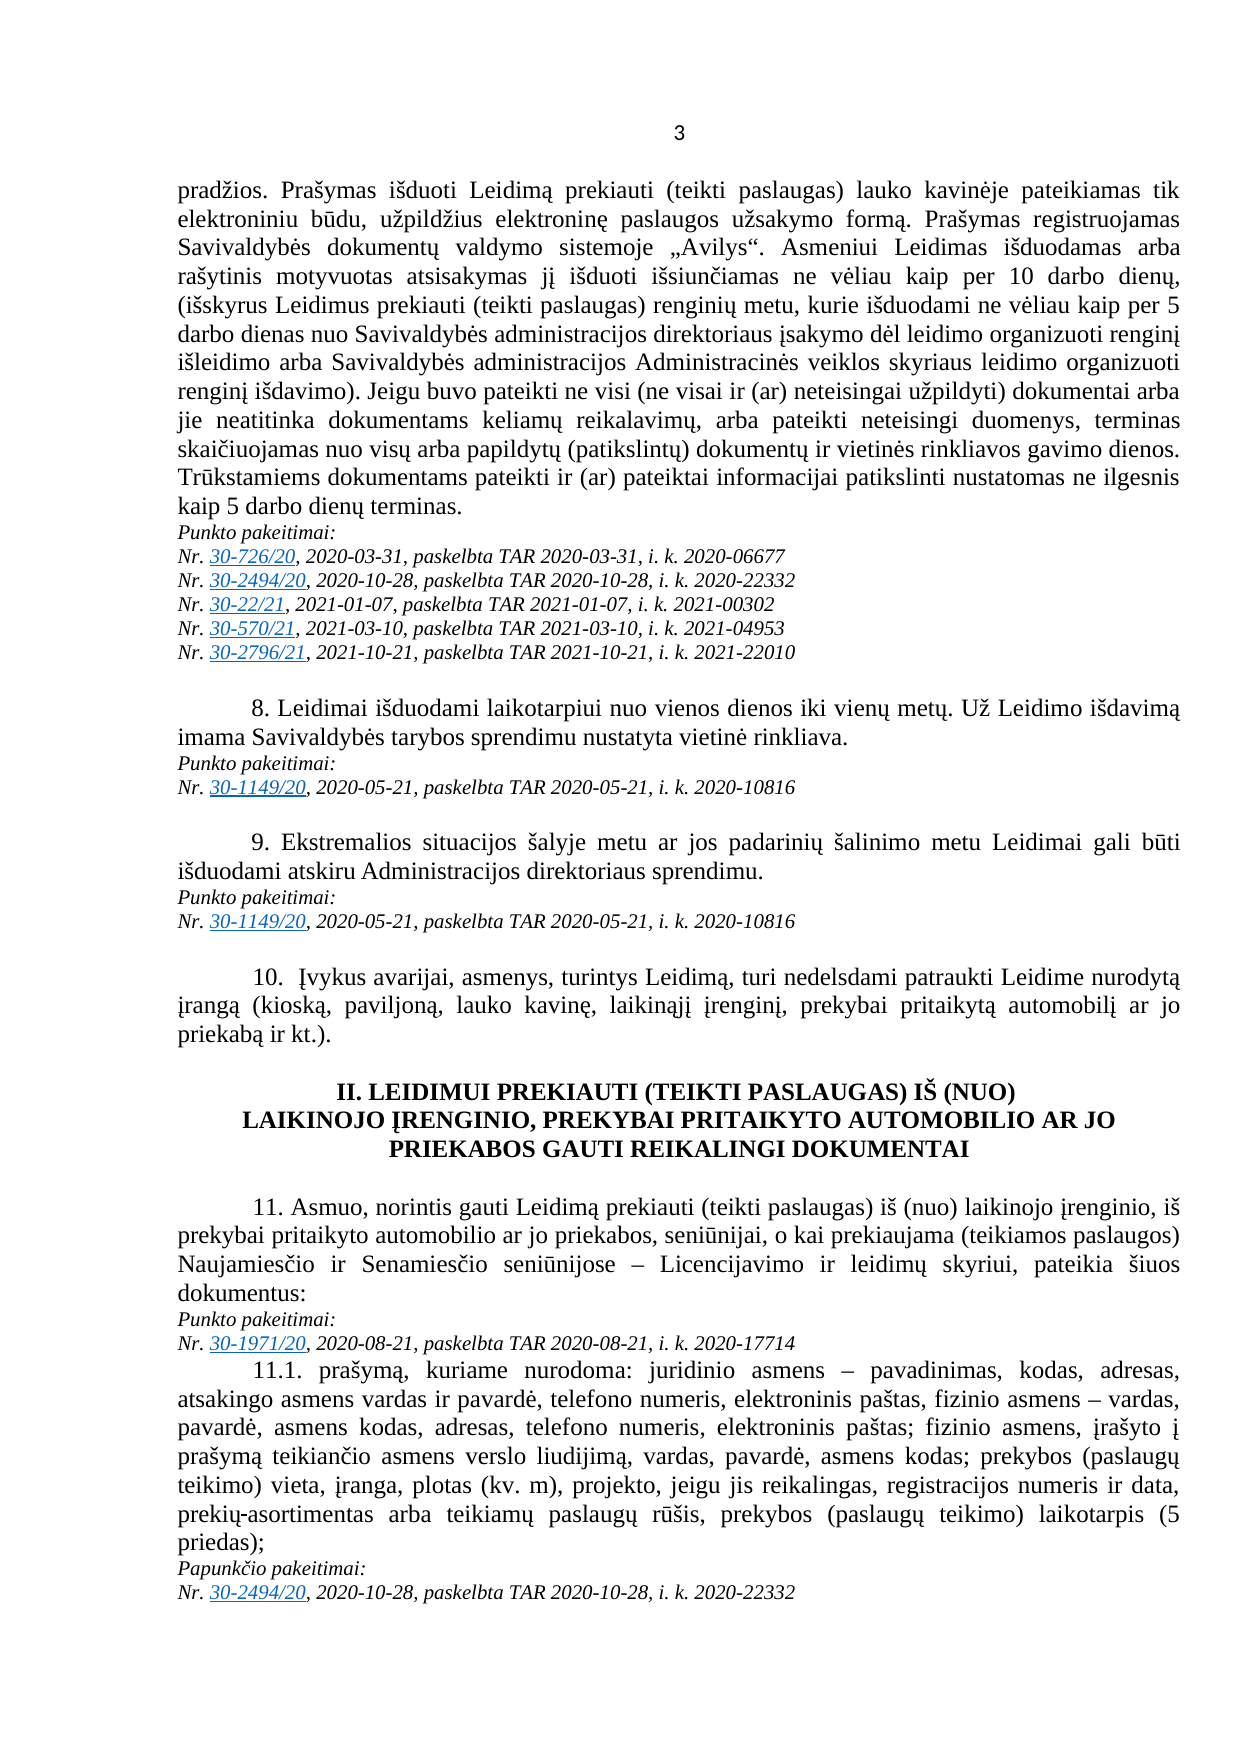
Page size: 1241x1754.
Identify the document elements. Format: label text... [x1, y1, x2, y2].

text Nr. 30-22/21, 2021-01-07, paskelbta TAR 2021-01-07, i. k. 2021-00302 [177, 592, 1181, 616]
text 9. Ekstremalios situacijos šalyje metu ar jos padarinių šalinimo metu Leidimai gali būti išduodami atskiru Administracijos direktoriaus sprendimu. [177, 827, 1181, 885]
text Nr. 30-1149/20, 2020-05-21, paskelbta TAR 2020-05-21, i. k. 2020-10816 [177, 774, 1181, 799]
text Nr. 30-726/20, 2020-03-31, paskelbta TAR 2020-03-31, i. k. 2020-06677 [177, 544, 1181, 568]
text Nr. 30-2796/21, 2021-10-21, paskelbta TAR 2021-10-21, i. k. 2021-22010 [177, 640, 1181, 664]
text Nr. 30-2494/20, 2020-10-28, paskelbta TAR 2020-10-28, i. k. 2020-22332 [177, 1580, 1181, 1604]
text Punkto pakeitimai: [177, 520, 1181, 544]
text 8. Leidimai išduodami laikotarpiui nuo vienos dienos iki vienų metų. Už Leidimo išdavimą imama Savivaldybės tarybos sprendimu nustatyta vietinė rinkliava. [177, 693, 1181, 751]
text 11. Asmuo, norintis gauti Leidimą prekiauti (teikti paslaugas) iš (nuo) laikinojo įrenginio, iš prekybai pritaikyto automobilio ar jo priekabos, seniūnijai, o kai prekiaujama (teikiamos paslaugos) Naujamiesčio ir Senamiesčio seniūnijose – Licencijavimo ir leidimų skyriui, pateikia šiuos dokumentus: [177, 1192, 1181, 1307]
text II. LEIDIMUI PREKIAUTI (TEIKTI PASLAUGAS) IŠ (NUO) [177, 1077, 1181, 1106]
text 11.1. prašymą, kuriame nurodoma: juridinio asmens – pavadinimas, kodas, adresas, atsakingo asmens vardas ir pavardė, telefono numeris, elektroninis paštas, fizinio asmens – vardas, pavardė, asmens kodas, adresas, telefono numeris, elektroninis paštas; fizinio asmens, įrašyto į prašymą teikiančio asmens verslo liudijimą, vardas, pavardė, asmens kodas; prekybos (paslaugų teikimo) vieta, įranga, plotas (kv. m), projekto, jeigu jis reikalingas, registracijos numeris ir data, prekių asortimentas arba teikiamų paslaugų rūšis, prekybos (paslaugų teikimo) laikotarpis (5 priedas); [177, 1355, 1181, 1556]
text Papunkčio pakeitimai: [177, 1556, 1181, 1580]
text LAIKINOJO ĮRENGINIO, PREKYBAI PRITAIKYTO AUTOMOBILIO AR JO PRIEKABOS GAUTI REIKALINGI DOKUMENTAI [177, 1106, 1181, 1163]
text Nr. 30-2494/20, 2020-10-28, paskelbta TAR 2020-10-28, i. k. 2020-22332 [177, 568, 1181, 592]
text Punkto pakeitimai: [177, 751, 1181, 774]
text pradžios. Prašymas išduoti Leidimą prekiauti (teikti paslaugas) lauko kavinėje pateikiamas tik elektroniniu būdu, užpildžius elektroninę paslaugos užsakymo formą. Prašymas registruojamas Savivaldybės dokumentų valdymo sistemoje „Avilys“. Asmeniui Leidimas išduodamas arba rašytinis motyvuotas atsisakymas jį išduoti išsiunčiamas ne vėliau kaip per 10 darbo dienų, (išskyrus Leidimus prekiauti (teikti paslaugas) renginių metu, kurie išduodami ne vėliau kaip per 5 darbo dienas nuo Savivaldybės administracijos direktoriaus įsakymo dėl leidimo organizuoti renginį išleidimo arba Savivaldybės administracijos Administracinės veiklos skyriaus leidimo organizuoti renginį išdavimo). Jeigu buvo pateikti ne visi (ne visai ir (ar) neteisingai užpildyti) dokumentai arba jie neatitinka dokumentams keliamų reikalavimų, arba pateikti neteisingi duomenys, terminas skaičiuojamas nuo visų arba papildytų (patikslintų) dokumentų ir vietinės rinkliavos gavimo dienos. Trūkstamiems dokumentams pateikti ir (ar) pateiktai informacijai patikslinti nustatomas ne ilgesnis kaip 5 darbo dienų terminas. [177, 175, 1181, 520]
text Punkto pakeitimai: [177, 1307, 1181, 1331]
text 10. Įvykus avarijai, asmenys, turintys Leidimą, turi nedelsdami patraukti Leidime nurodytą įrangą (kioską, paviljoną, lauko kavinę, laikinąjį įrenginį, prekybai pritaikytą automobilį ar jo priekabą ir kt.). [177, 962, 1181, 1048]
text Nr. 30-1971/20, 2020-08-21, paskelbta TAR 2020-08-21, i. k. 2020-17714 [177, 1331, 1181, 1355]
text Nr. 30-1149/20, 2020-05-21, paskelbta TAR 2020-05-21, i. k. 2020-10816 [177, 909, 1181, 933]
text Punkto pakeitimai: [177, 885, 1181, 909]
text Nr. 30-570/21, 2021-03-10, paskelbta TAR 2021-03-10, i. k. 2021-04953 [177, 616, 1181, 640]
